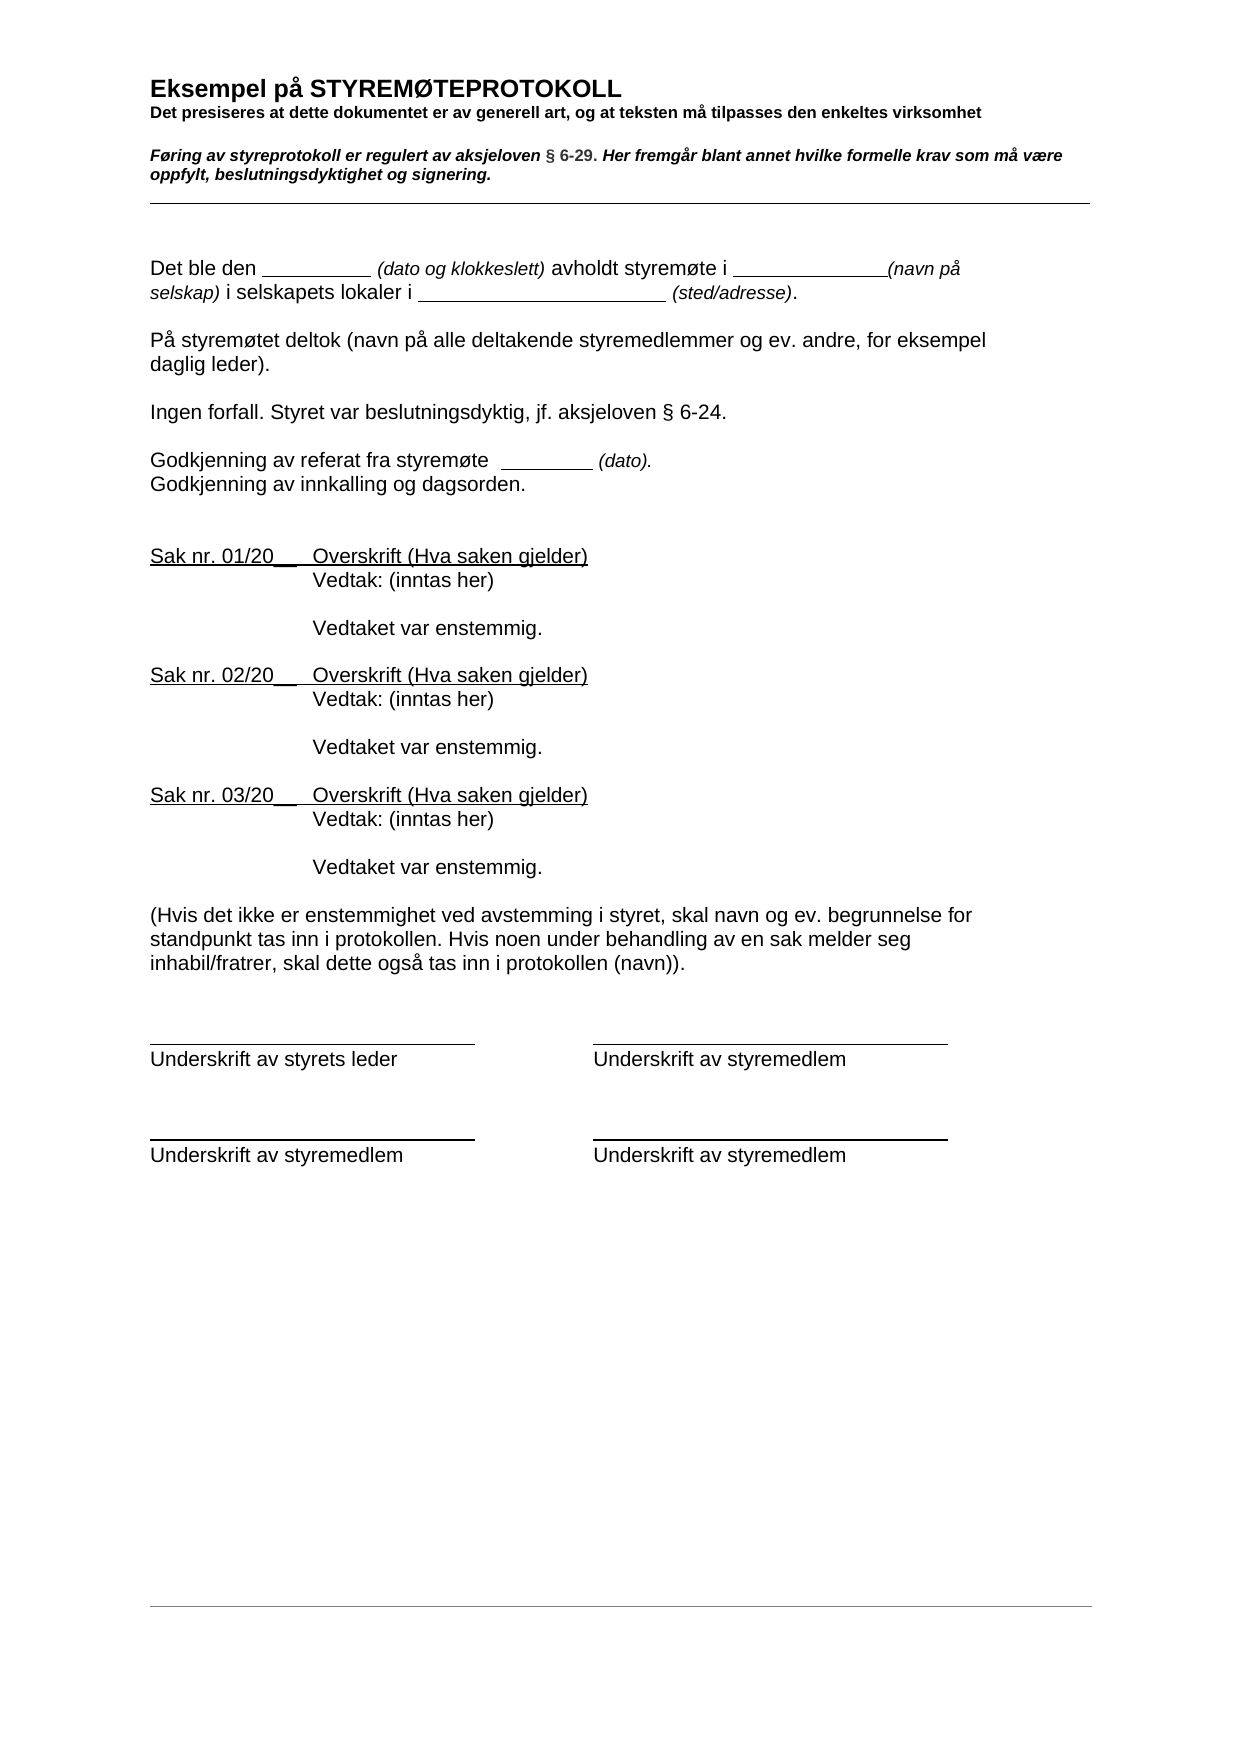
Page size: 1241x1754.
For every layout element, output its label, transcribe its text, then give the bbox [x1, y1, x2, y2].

text Vedtak: (inntas her) [150, 807, 1006, 831]
text Vedtaket var enstemmig. [150, 735, 1006, 759]
text Vedtaket var enstemmig. [150, 615, 1006, 639]
text Føring av styreprotokoll er regulert av aksjeloven § 6-29. Her fremgår blant annet hvilke formelle krav som må være oppfylt, beslutningsdyktighet og signering. [150, 146, 1092, 184]
text Sak nr. 01/20__ Overskrift (Hva saken gjelder) [150, 543, 1006, 567]
text Det presiseres at dette dokumentet er av generell art, og at teksten må tilpasses den enkeltes virksomhet [150, 103, 1092, 122]
text Vedtak: (inntas her) [150, 687, 1006, 711]
text Sak nr. 02/20__ Overskrift (Hva saken gjelder) [150, 663, 1006, 687]
text Underskrift av styremedlem Underskrift av styremedlem [150, 1142, 1006, 1166]
text Vedtak: (inntas her) [150, 567, 1006, 591]
subtitle Eksempel på STYREMØTEPROTOKOLL [150, 74, 1006, 103]
text Vedtaket var enstemmig. [150, 855, 1006, 879]
text (Hvis det ikke er enstemmighet ved avstemming i styret, skal navn og ev. begrunnelse for standpunkt tas inn i protokollen. Hvis noen under behandling av en sak melder seg inhabil/fratrer, skal dette også tas inn i protokollen (navn)). [150, 903, 1006, 975]
text Sak nr. 03/20__ Overskrift (Hva saken gjelder) [150, 783, 1006, 807]
text Ingen forfall. Styret var beslutningsdyktig, jf. aksjeloven § 6-24. [150, 400, 1006, 424]
text På styremøtet deltok (navn på alle deltakende styremedlemmer og ev. andre, for eksempel daglig leder). [150, 328, 1006, 376]
text Godkjenning av referat fra styremøte (dato). Godkjenning av innkalling og dagsorden. [150, 448, 1006, 496]
text Det ble den (dato og klokkeslett) avholdt styremøte i (navn på selskap) i selskapets lokaler i (sted/adresse). [150, 253, 1006, 304]
text Underskrift av styrets leder Underskrift av styremedlem [150, 1047, 1006, 1071]
